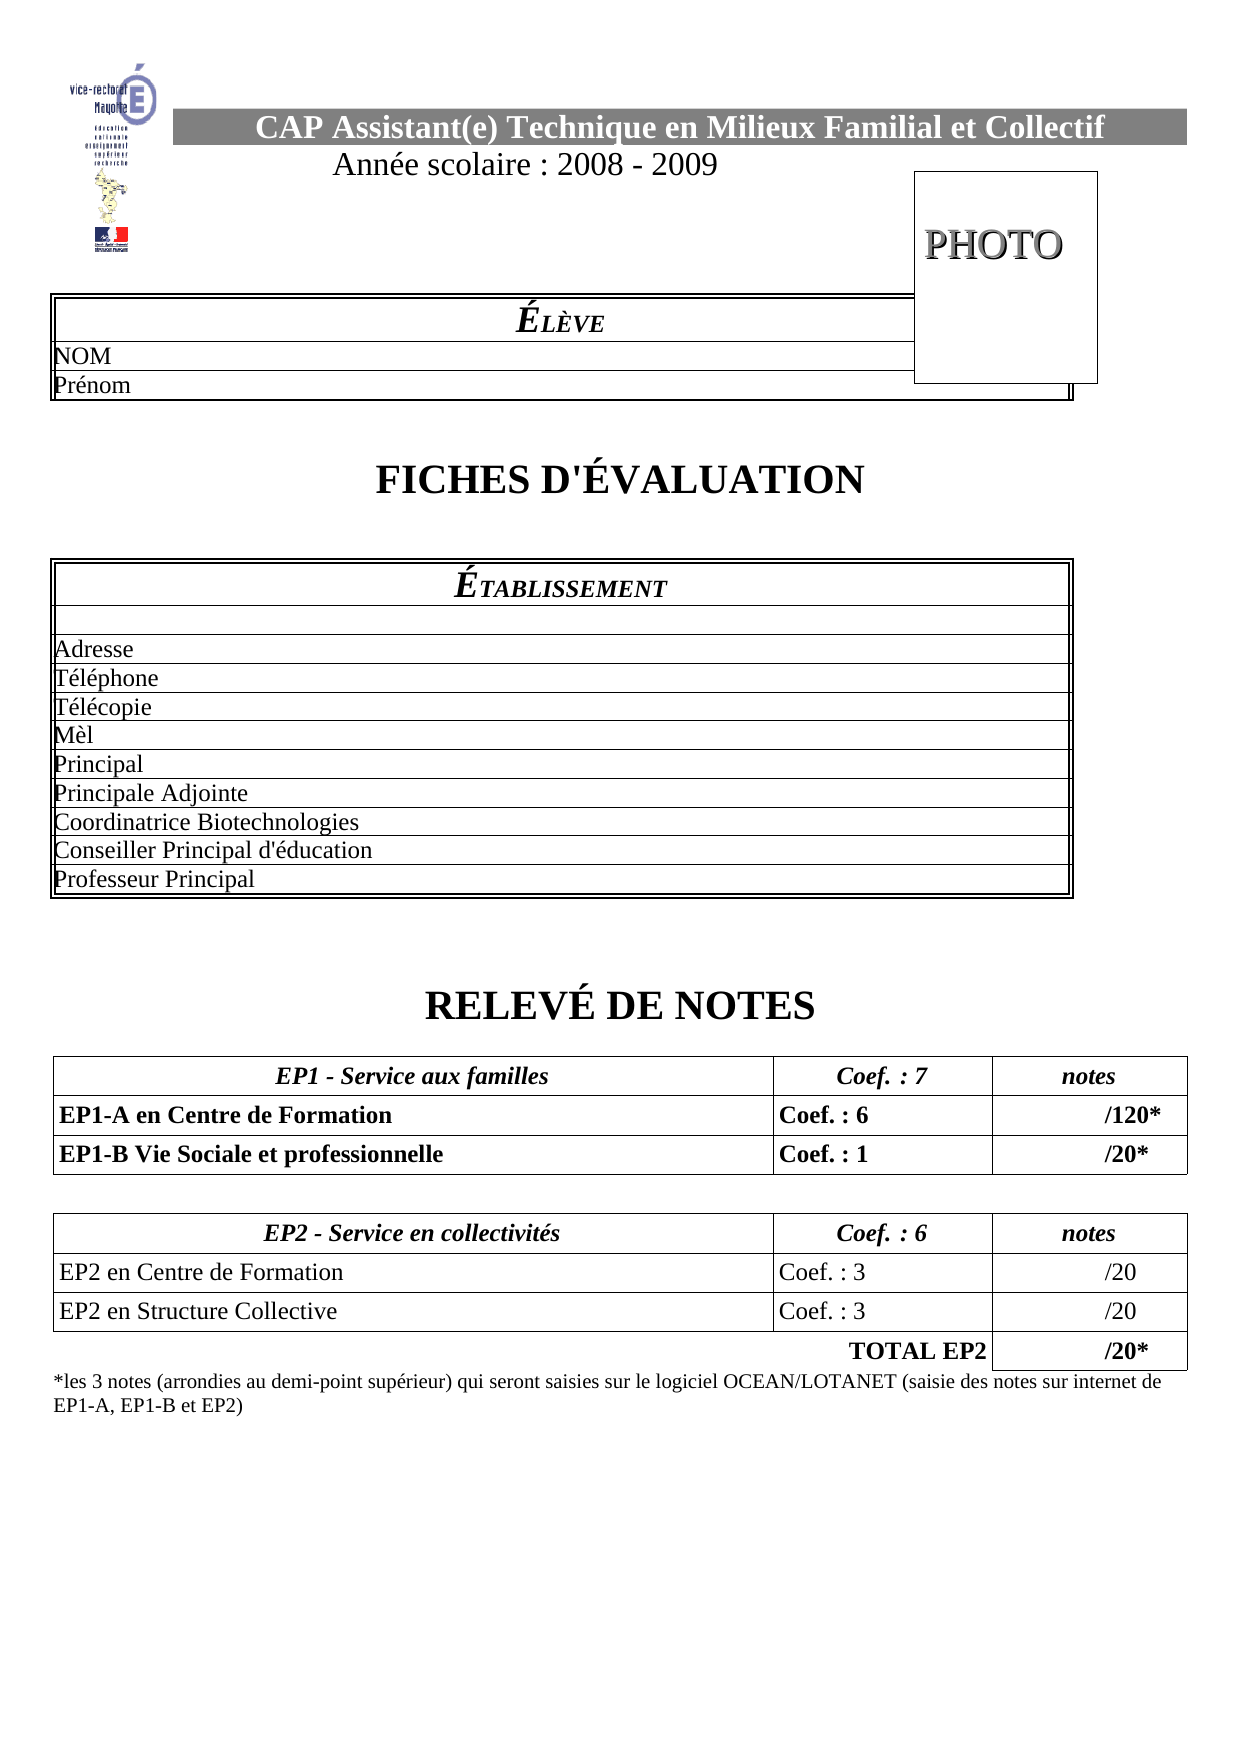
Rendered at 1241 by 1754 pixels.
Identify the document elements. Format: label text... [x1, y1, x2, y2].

table_cell [418, 750, 1068, 778]
table_cell /120* [993, 1096, 1187, 1134]
text RELEVÉ DE NOTES [53, 982, 1187, 1028]
table_cell Professeur Principal [56, 865, 418, 893]
table_cell NOM [56, 342, 557, 370]
table_cell [418, 635, 1068, 663]
table_header EP1 - Service aux familles [54, 1057, 773, 1095]
table_cell [418, 664, 1068, 692]
table_cell Mèl [56, 721, 418, 749]
table_cell [418, 779, 1068, 807]
table_cell EP2 - Service en collectivités [54, 1214, 773, 1252]
table_cell Télécopie [56, 693, 418, 720]
text FICHES D'ÉVALUATION [53, 456, 1187, 502]
table_cell Téléphone [56, 664, 418, 692]
table_cell Prénom [56, 371, 557, 398]
table_cell [53, 1175, 773, 1213]
table_cell /20* [993, 1332, 1187, 1370]
table_cell Conseiller Principal d'éducation [56, 836, 418, 864]
table_cell [56, 606, 1068, 634]
table_cell EP2 en Centre de Formation [54, 1254, 773, 1292]
table_cell /20 [993, 1293, 1187, 1331]
table_cell [557, 342, 914, 370]
table_cell Coordinatrice Biotechnologies [56, 808, 418, 835]
table_cell Coef. : 6 [774, 1214, 992, 1252]
text CAP Assistant(e) Technique en Milieux Familial et Collectif [173, 108, 1187, 145]
table_cell Principale Adjointe [56, 779, 418, 807]
table_cell EP2 en Structure Collective [54, 1293, 773, 1331]
picture [70, 63, 157, 252]
table_cell /20* [993, 1136, 1187, 1174]
table_cell Coef. : 6 [774, 1096, 992, 1134]
table_cell [993, 1175, 1187, 1213]
table_cell [418, 721, 1068, 749]
table_header notes [993, 1057, 1187, 1095]
table_cell TOTAL EP2 [53, 1332, 992, 1370]
table_cell /20 [993, 1254, 1187, 1292]
text PHOTO [923, 220, 1089, 266]
table_cell notes [993, 1214, 1187, 1252]
table_cell [418, 836, 1068, 864]
table_cell [418, 808, 1068, 835]
table_cell [557, 371, 1068, 398]
table_cell Principal [56, 750, 418, 778]
table_cell Coef. : 3 [774, 1293, 992, 1331]
table_cell Coef. : 3 [774, 1254, 992, 1292]
table_cell EP1-B Vie Sociale et professionnelle [54, 1136, 773, 1174]
table_header Élève [56, 299, 914, 341]
table_cell Coef. : 1 [774, 1136, 992, 1174]
table_header Établissement [56, 564, 1068, 605]
table_cell Adresse [56, 635, 418, 663]
table_cell [418, 865, 1068, 893]
table_cell EP1-A en Centre de Formation [54, 1096, 773, 1134]
table_header Coef. : 7 [774, 1057, 992, 1095]
text *les 3 notes (arrondies au demi-point supérieur) qui seront saisies sur le logiciel OCEAN/LOTANET (saisie des notes sur internet de EP1-A, EP1-B et EP2) [53, 1370, 1187, 1417]
table_cell [773, 1175, 992, 1213]
table_cell [418, 693, 1068, 720]
text Année scolaire : 2008 - 2009 [173, 145, 1187, 182]
